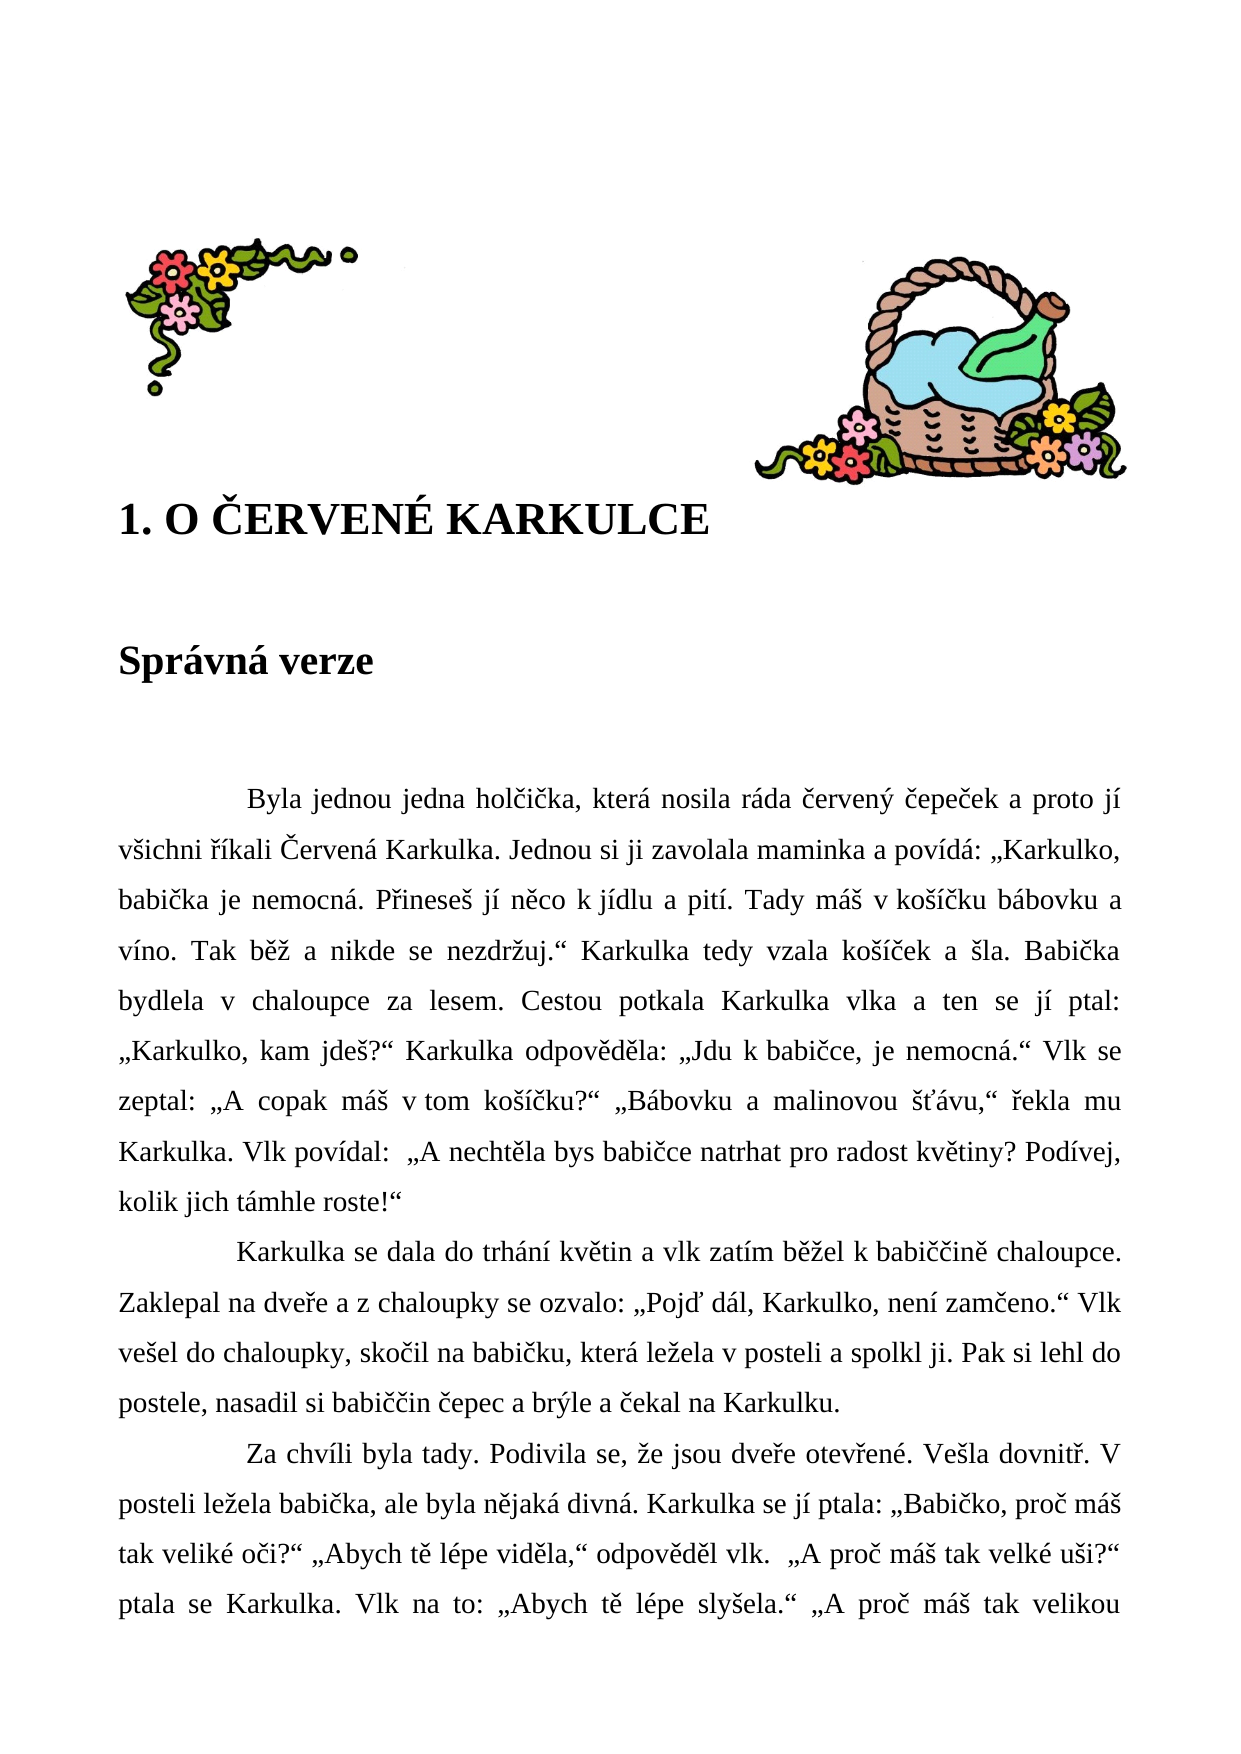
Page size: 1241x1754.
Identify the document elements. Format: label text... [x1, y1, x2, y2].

text Správná verze [118, 635, 1122, 683]
text Karkulka se dala do trhání květin a vlk zatím běžel k babiččině chaloupce. Zaklepal na dveře a z chaloupky se ozvalo: „Pojď dál, Karkulko, není zamčeno.“ Vlk vešel do chaloupky, skočil na babičku, která ležela v posteli a spolkl ji. Pak si lehl do postele, nasadil si babiččin čepec a brýle a čekal na Karkulku. [118, 1234, 1122, 1419]
text 1. O ČERVENÉ KARKULCE [118, 492, 1122, 545]
text Byla jednou jedna holčička, která nosila ráda červený čepeček a proto jí všichni říkali Červená Karkulka. Jednou si ji zavolala maminka a povídá: „Karkulko, babička je nemocná. Přineseš jí něco k jídlu a pití. Tady máš v košíčku bábovku a víno. Tak běž a nikde se nezdržuj.“ Karkulka tedy vzala košíček a šla. Babička bydlela v chaloupce za lesem. Cestou potkala Karkulka vlka a ten se jí ptal: „Karkulko, kam jdeš?“ Karkulka odpověděla: „Jdu k babičce, je nemocná.“ Vlk se zeptal: „A copak máš v tom košíčku?“ „Bábovku a malinovou šťávu,“ řekla mu Karkulka. Vlk povídal: „A nechtěla bys babičce natrhat pro radost květiny? Podívej, kolik jich támhle roste!“ [118, 782, 1122, 1218]
text Za chvíli byla tady. Podivila se, že jsou dveře otevřené. Vešla dovnitř. V posteli ležela babička, ale byla nějaká divná. Karkulka se jí ptala: „Babičko, proč máš tak veliké oči?“ „Abych tě lépe viděla,“ odpověděl vlk. „A proč máš tak velké uši?“ ptala se Karkulka. Vlk na to: „Abych tě lépe slyšela.“ „A proč máš tak velikou [118, 1436, 1122, 1620]
